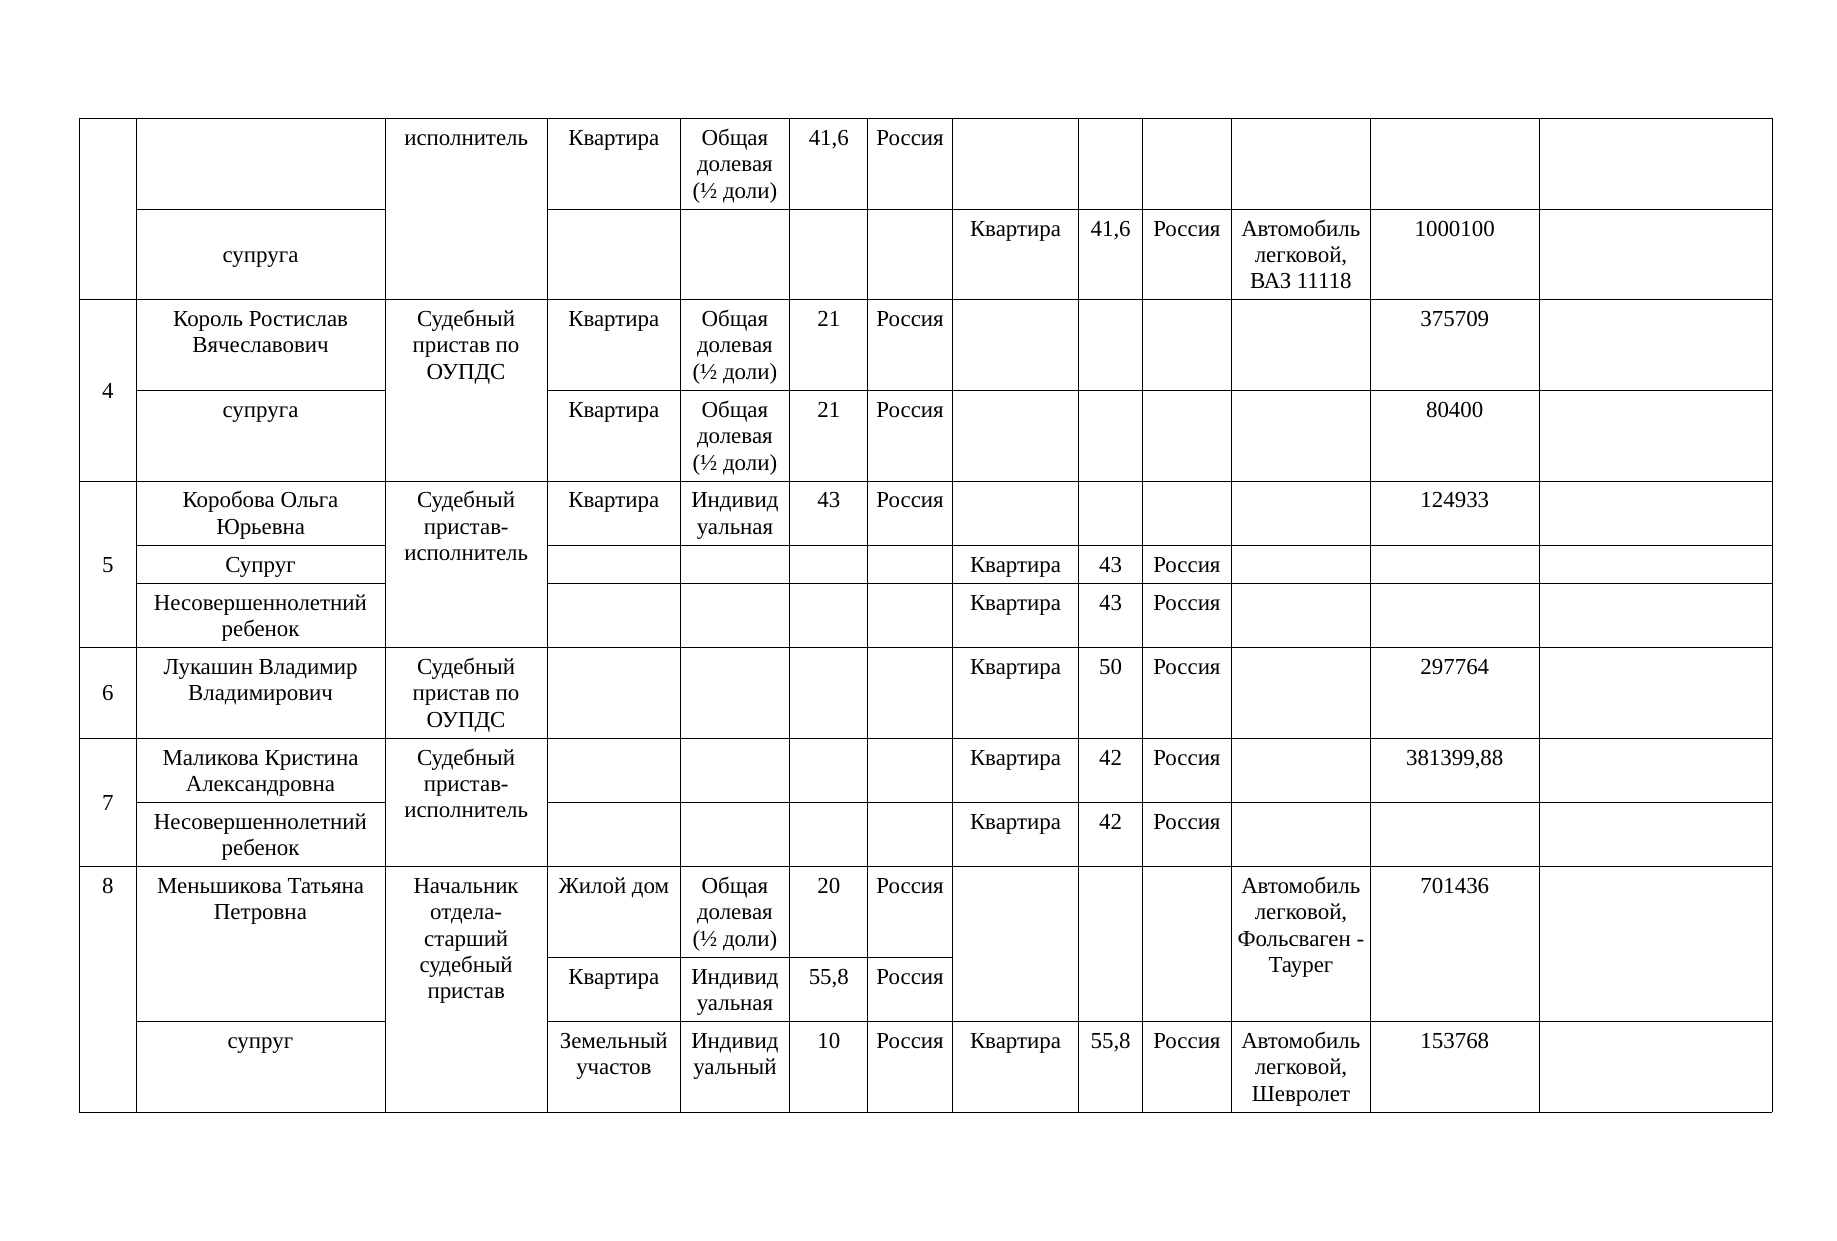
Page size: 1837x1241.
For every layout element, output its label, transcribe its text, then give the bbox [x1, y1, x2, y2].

table_cell [1540, 648, 1772, 738]
table_cell Россия [868, 391, 952, 481]
table_cell [1232, 803, 1370, 866]
table_cell [953, 867, 1078, 1021]
table_cell супруга [137, 391, 385, 481]
table_cell [681, 803, 789, 866]
table_cell Россия [1143, 739, 1231, 802]
table_cell [953, 391, 1078, 481]
table_cell Индивидуальная [681, 958, 789, 1021]
table_cell [790, 803, 867, 866]
table_cell [1232, 739, 1370, 802]
table_cell [681, 584, 789, 647]
table_cell Маликова Кристина Александровна [137, 739, 385, 802]
table_cell [868, 648, 952, 738]
table_cell Россия [868, 482, 952, 545]
table_cell 4 [80, 300, 136, 481]
table_cell [1371, 803, 1539, 866]
table_cell 80400 [1371, 391, 1539, 481]
table_cell Россия [1143, 1022, 1231, 1112]
table_cell [953, 482, 1078, 545]
table_cell 42 [1079, 803, 1142, 866]
table_cell Земельный участов [548, 1022, 680, 1112]
table_cell Квартира [953, 648, 1078, 738]
table_cell 375709 [1371, 300, 1539, 390]
table_cell 8 [80, 867, 136, 1112]
table_cell Судебный пристав по ОУПДС [386, 300, 547, 481]
table_cell Король Ростислав Вячеславович [137, 300, 385, 390]
table_cell [1143, 482, 1231, 545]
table_cell Меньшикова Татьяна Петровна [137, 867, 385, 1021]
table_cell супруг [137, 1022, 385, 1112]
table_cell [548, 546, 680, 583]
table_cell Судебный пристав-исполнитель [386, 739, 547, 866]
table_cell [1079, 119, 1142, 209]
table_cell 41,6 [1079, 210, 1142, 299]
table_cell [868, 739, 952, 802]
table_cell [1540, 300, 1772, 390]
table_cell 43 [1079, 584, 1142, 647]
table_cell 55,8 [1079, 1022, 1142, 1112]
table_cell 50 [1079, 648, 1142, 738]
table_cell 43 [790, 482, 867, 545]
table_cell [681, 739, 789, 802]
table_cell Индивидуальная [681, 482, 789, 545]
table_cell 381399,88 [1371, 739, 1539, 802]
table_cell 1000100 [1371, 210, 1539, 299]
table_cell 6 [80, 648, 136, 738]
table_cell Квартира [953, 1022, 1078, 1112]
table_cell [1232, 482, 1370, 545]
table_cell [1540, 867, 1772, 1021]
table_cell 7 [80, 739, 136, 866]
table_cell [1232, 546, 1370, 583]
table_cell Квартира [953, 803, 1078, 866]
table_cell Общая долевая (½ доли) [681, 391, 789, 481]
table_cell [1232, 119, 1370, 209]
table_cell Общая долевая (½ доли) [681, 867, 789, 957]
table_cell [1371, 546, 1539, 583]
table_cell 42 [1079, 739, 1142, 802]
table_cell 701436 [1371, 867, 1539, 1021]
table_cell Квартира [548, 119, 680, 209]
table_cell [1540, 803, 1772, 866]
table_cell Россия [1143, 210, 1231, 299]
table_cell Россия [868, 119, 952, 209]
table_cell Квартира [953, 546, 1078, 583]
table_cell [953, 119, 1078, 209]
table_cell Несовершеннолетний ребенок [137, 803, 385, 866]
table_cell 5 [80, 482, 136, 647]
table_cell Индивидуальный [681, 1022, 789, 1112]
table_cell 153768 [1371, 1022, 1539, 1112]
table_cell Квартира [548, 300, 680, 390]
table_cell 124933 [1371, 482, 1539, 545]
table_cell 43 [1079, 546, 1142, 583]
table_cell 297764 [1371, 648, 1539, 738]
table_cell 21 [790, 391, 867, 481]
table_cell [790, 648, 867, 738]
table_cell [1079, 867, 1142, 1021]
table_cell 21 [790, 300, 867, 390]
table_cell Общая долевая (½ доли) [681, 300, 789, 390]
table_cell Квартира [548, 958, 680, 1021]
table_cell [790, 739, 867, 802]
table_cell 10 [790, 1022, 867, 1112]
table_cell Коробова Ольга Юрьевна [137, 482, 385, 545]
table_cell Россия [868, 958, 952, 1021]
table_cell [681, 546, 789, 583]
table_cell Россия [868, 1022, 952, 1112]
table_cell [1232, 300, 1370, 390]
table_cell [1143, 867, 1231, 1021]
table_cell [1143, 391, 1231, 481]
table_cell Жилой дом [548, 867, 680, 957]
table_cell Квартира [953, 210, 1078, 299]
table_cell [80, 119, 136, 299]
table_cell [1143, 300, 1231, 390]
table_cell Россия [868, 867, 952, 957]
table_cell Несовершеннолетний ребенок [137, 584, 385, 647]
table_cell [681, 210, 789, 299]
table_cell [1143, 119, 1231, 209]
table_cell [1540, 739, 1772, 802]
table_cell [790, 210, 867, 299]
table_cell [548, 648, 680, 738]
table_cell [868, 546, 952, 583]
table_cell [1371, 584, 1539, 647]
table_cell [681, 648, 789, 738]
table_cell [1232, 584, 1370, 647]
table_cell [548, 584, 680, 647]
table_cell [548, 803, 680, 866]
table_cell [1540, 584, 1772, 647]
table_cell [1371, 119, 1539, 209]
table_cell [1079, 482, 1142, 545]
table_cell [790, 584, 867, 647]
table_cell Квартира [548, 391, 680, 481]
table_cell [1540, 210, 1772, 299]
table_cell [953, 300, 1078, 390]
table_cell Автомобиль легковой, Фольсваген - Таурег [1232, 867, 1370, 1021]
table_cell Общая долевая (½ доли) [681, 119, 789, 209]
table_cell Россия [1143, 546, 1231, 583]
table_cell Автомобиль легковой, ВАЗ 11118 [1232, 210, 1370, 299]
table_cell [868, 803, 952, 866]
table_cell 55,8 [790, 958, 867, 1021]
table_cell [1079, 391, 1142, 481]
table_cell Россия [868, 300, 952, 390]
table_cell [548, 210, 680, 299]
table_cell Квартира [548, 482, 680, 545]
table_cell [1232, 391, 1370, 481]
table_cell исполнитель [386, 119, 547, 299]
table_cell Начальник отдела-старший судебный пристав [386, 867, 547, 1112]
table_cell [548, 739, 680, 802]
table_cell Лукашин Владимир Владимирович [137, 648, 385, 738]
table_cell Россия [1143, 803, 1231, 866]
table_cell [137, 119, 385, 209]
table_cell Супруг [137, 546, 385, 583]
table_cell Россия [1143, 584, 1231, 647]
table_cell [868, 210, 952, 299]
table_cell [868, 584, 952, 647]
table_cell [1540, 546, 1772, 583]
table_cell супруга [137, 210, 385, 299]
table_cell Квартира [953, 739, 1078, 802]
table_cell Квартира [953, 584, 1078, 647]
table_cell [1232, 648, 1370, 738]
table_cell Россия [1143, 648, 1231, 738]
table_cell [1540, 482, 1772, 545]
table_cell Судебный пристав по ОУПДС [386, 648, 547, 738]
table_cell [1540, 119, 1772, 209]
table_cell [790, 546, 867, 583]
table_cell [1540, 1022, 1772, 1112]
table_cell Автомобиль легковой, Шевролет [1232, 1022, 1370, 1112]
table_cell 20 [790, 867, 867, 957]
table_cell [1079, 300, 1142, 390]
table_cell Судебный пристав-исполнитель [386, 482, 547, 647]
table_cell 41,6 [790, 119, 867, 209]
table_cell [1540, 391, 1772, 481]
